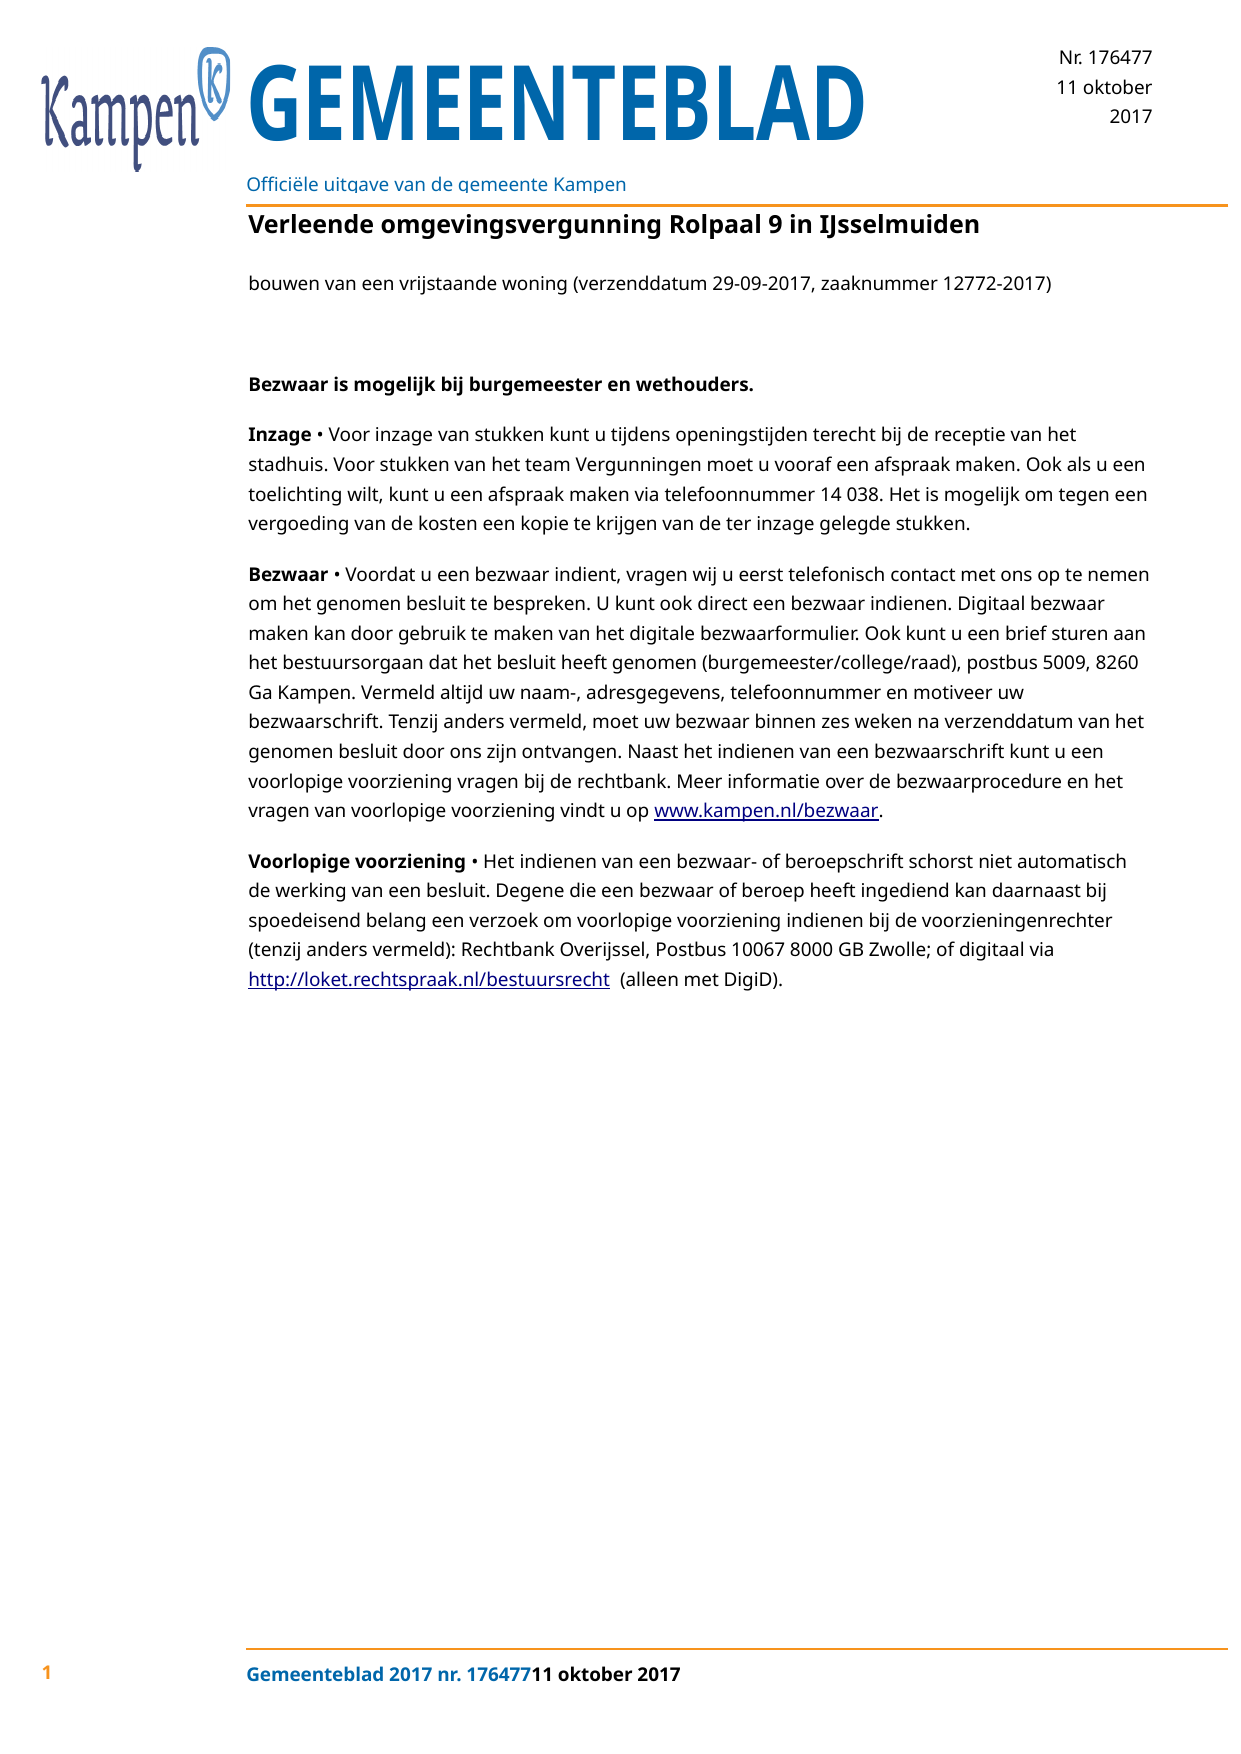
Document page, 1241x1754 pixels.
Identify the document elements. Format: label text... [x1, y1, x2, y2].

text Inzage • Voor inzage van stukken kunt u tijdens openingstijden terecht bij de receptie van het stadhuis. Voor stukken van het team Vergunningen moet u vooraf een afspraak maken. Ook als u een toelichting wilt, kunt u een afspraak maken via telefoonnummer 14 038. Het is mogelijk om tegen een vergoeding van de kosten een kopie te krijgen van de ter inzage gelegde stukken. [248, 422, 1152, 536]
text Bezwaar • Voordat u een bezwaar indient, vragen wij u eerst telefonisch contact met ons op te nemen om het genomen besluit te bespreken. U kunt ook direct een bezwaar indienen. Digitaal bezwaar maken kan door gebruik te maken van het digitale bezwaarformulier. Ook kunt u een brief sturen aan het bestuursorgaan dat het besluit heeft genomen (burgemeester/college/raad), postbus 5009, 8260 Ga Kampen. Vermeld altijd uw naam-, adresgegevens, telefoonnummer en motiveer uw bezwaarschrift. Tenzij anders vermeld, moet uw bezwaar binnen zes weken na verzenddatum van het genomen besluit door ons zijn ontvangen. Naast het indienen van een bezwaarschrift kunt u een voorlopige voorziening vragen bij de rechtbank. Meer informatie over de bezwaarprocedure en het vragen van voorlopige voorziening vindt u op www.kampen.nl/bezwaar. [248, 561, 1152, 823]
text Bezwaar is mogelijk bij burgemeester en wethouders. [248, 371, 1152, 397]
text Voorlopige voorziening • Het indienen van een bezwaar- of beroepschrift schorst niet automatisch de werking van een besluit. Degene die een bezwaar of beroep heeft ingediend kan daarnaast bij spoedeisend belang een verzoek om voorlopige voorziening indienen bij de voorzieningenrechter (tenzij anders vermeld): Rechtbank Overijssel, Postbus 10067 8000 GB Zwolle; of digitaal via http://loket.rechtspraak.nl/bestuursrecht (alleen met DigiD). [248, 848, 1152, 992]
text bouwen van een vrijstaande woning (verzenddatum 29-09-2017, zaaknummer 12772-2017) [248, 270, 1152, 296]
text Verleende omgevingsvergunning Rolpaal 9 in IJsselmuiden [248, 207, 1152, 241]
picture [41, 47, 231, 172]
